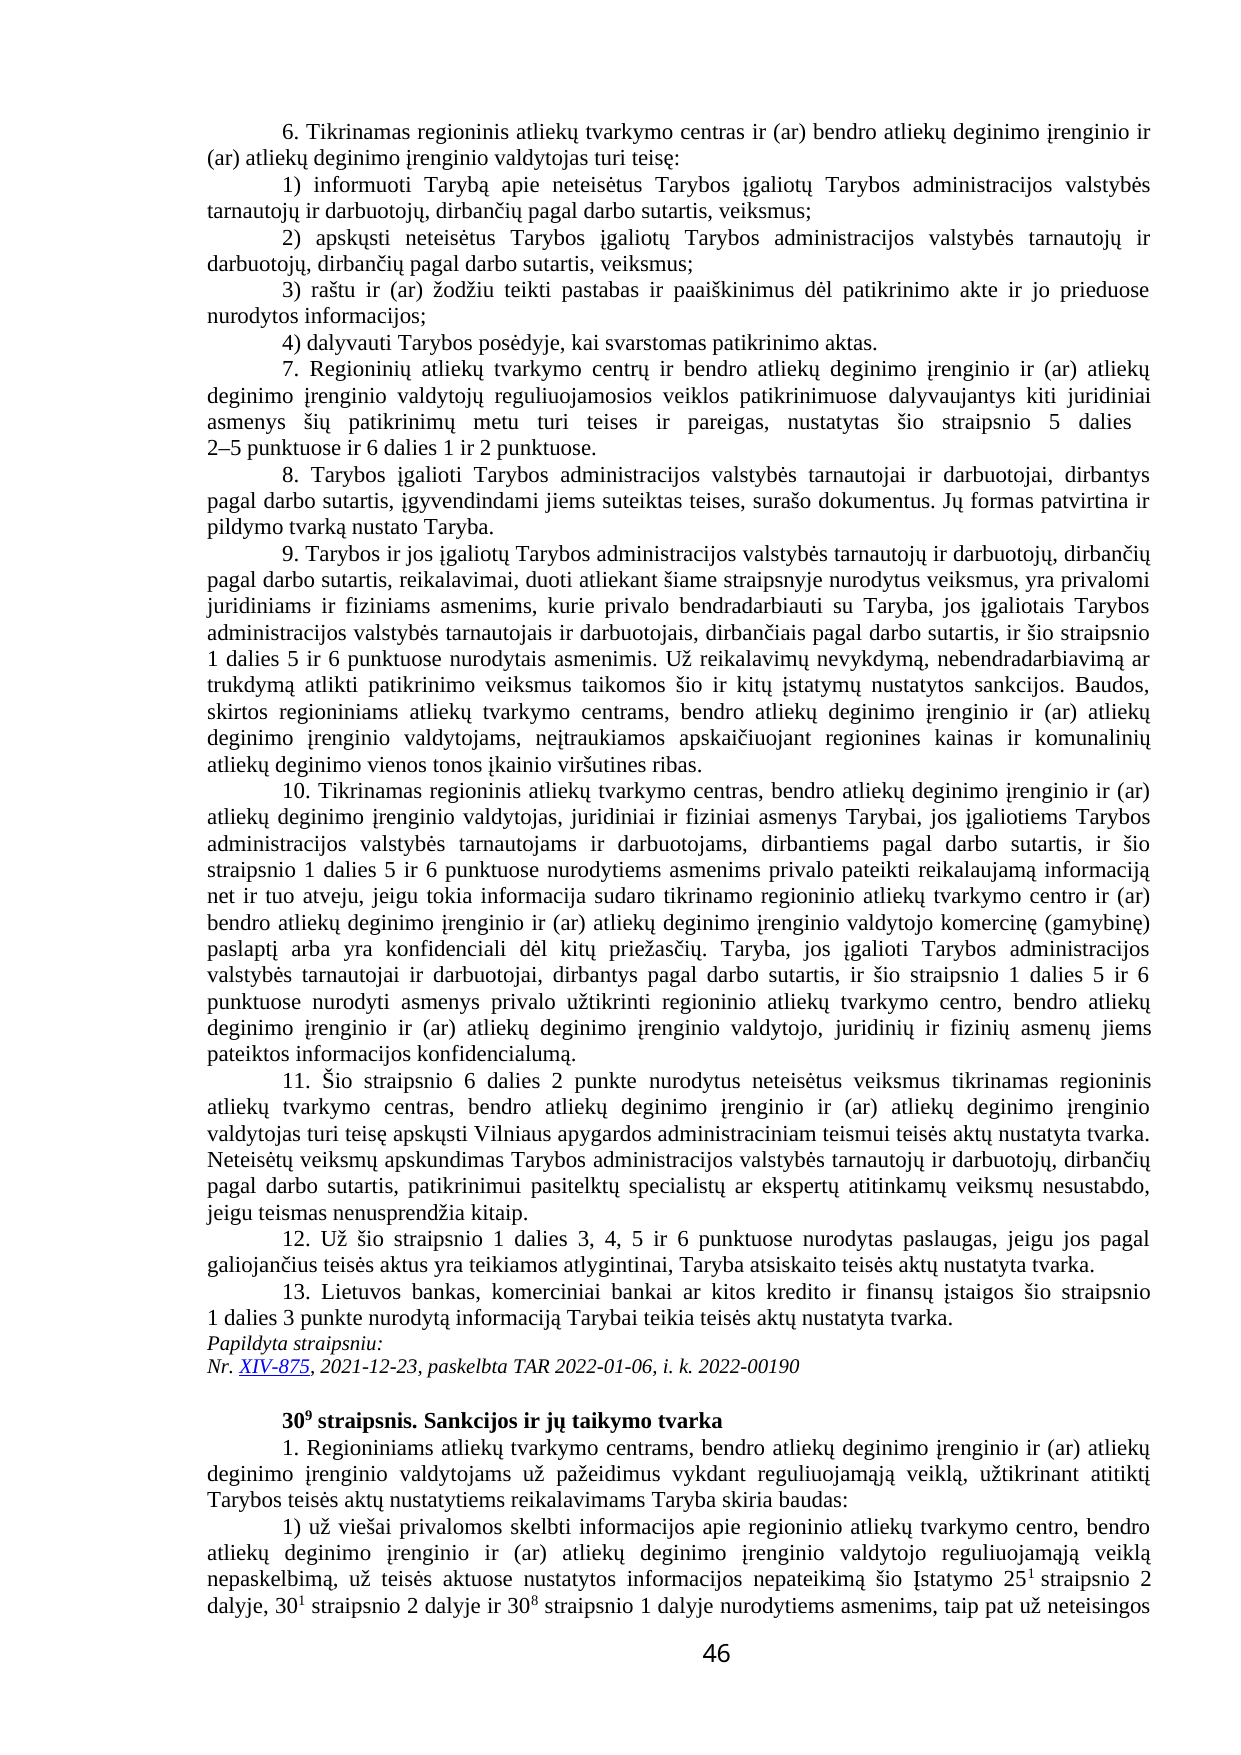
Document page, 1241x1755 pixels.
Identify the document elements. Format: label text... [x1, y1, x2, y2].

text 1. Regioniniams atliekų tvarkymo centrams, bendro atliekų deginimo įrenginio ir (ar) atliekų deginimo įrenginio valdytojams už pažeidimus vykdant reguliuojamąją veiklą, užtikrinant atitiktį Tarybos teisės aktų nustatytiems reikalavimams Taryba skiria baudas: [207, 1434, 1152, 1513]
text 1) informuoti Tarybą apie neteisėtus Tarybos įgaliotų Tarybos administracijos valstybės tarnautojų ir darbuotojų, dirbančių pagal darbo sutartis, veiksmus; [207, 171, 1152, 223]
text 3) raštu ir (ar) žodžiu teikti pastabas ir paaiškinimus dėl patikrinimo akte ir jo prieduose nurodytos informacijos; [207, 276, 1152, 329]
text 13. Lietuvos bankas, komerciniai bankai ar kitos kredito ir finansų įstaigos šio straipsnio 1 dalies 3 punkte nurodytą informaciją Tarybai teikia teisės aktų nustatyta tvarka. [207, 1278, 1152, 1330]
text 12. Už šio straipsnio 1 dalies 3, 4, 5 ir 6 punktuose nurodytas paslaugas, jeigu jos pagal galiojančius teisės aktus yra teikiamos atlygintinai, Taryba atsiskaito teisės aktų nustatyta tvarka. [207, 1225, 1152, 1278]
text 10. Tikrinamas regioninis atliekų tvarkymo centras, bendro atliekų deginimo įrenginio ir (ar) atliekų deginimo įrenginio valdytojas, juridiniai ir fiziniai asmenys Tarybai, jos įgaliotiems Tarybos administracijos valstybės tarnautojams ir darbuotojams, dirbantiems pagal darbo sutartis, ir šio straipsnio 1 dalies 5 ir 6 punktuose nurodytiems asmenims privalo pateikti reikalaujamą informaciją net ir tuo atveju, jeigu tokia informacija sudaro tikrinamo regioninio atliekų tvarkymo centro ir (ar) bendro atliekų deginimo įrenginio ir (ar) atliekų deginimo įrenginio valdytojo komercinę (gamybinę) paslaptį arba yra konfidenciali dėl kitų priežasčių. Taryba, jos įgalioti Tarybos administracijos valstybės tarnautojai ir darbuotojai, dirbantys pagal darbo sutartis, ir šio straipsnio 1 dalies 5 ir 6 punktuose nurodyti asmenys privalo užtikrinti regioninio atliekų tvarkymo centro, bendro atliekų deginimo įrenginio ir (ar) atliekų deginimo įrenginio valdytojo, juridinių ir fizinių asmenų jiems pateiktos informacijos konfidencialumą. [207, 777, 1152, 1067]
text 9. Tarybos ir jos įgaliotų Tarybos administracijos valstybės tarnautojų ir darbuotojų, dirbančių pagal darbo sutartis, reikalavimai, duoti atliekant šiame straipsnyje nurodytus veiksmus, yra privalomi juridiniams ir fiziniams asmenims, kurie privalo bendradarbiauti su Taryba, jos įgaliotais Tarybos administracijos valstybės tarnautojais ir darbuotojais, dirbančiais pagal darbo sutartis, ir šio straipsnio 1 dalies 5 ir 6 punktuose nurodytais asmenimis. Už reikalavimų nevykdymą, nebendradarbiavimą ar trukdymą atlikti patikrinimo veiksmus taikomos šio ir kitų įstatymų nustatytos sankcijos. Baudos, skirtos regioniniams atliekų tvarkymo centrams, bendro atliekų deginimo įrenginio ir (ar) atliekų deginimo įrenginio valdytojams, neįtraukiamos apskaičiuojant regionines kainas ir komunalinių atliekų deginimo vienos tonos įkainio viršutines ribas. [207, 540, 1152, 777]
text 1) už viešai privalomos skelbti informacijos apie regioninio atliekų tvarkymo centro, bendro atliekų deginimo įrenginio ir (ar) atliekų deginimo įrenginio valdytojo reguliuojamąją veiklą nepaskelbimą, už teisės aktuose nustatytos informacijos nepateikimą šio Įstatymo 251 straipsnio 2 dalyje, 301 straipsnio 2 dalyje ir 308 straipsnio 1 dalyje nurodytiems asmenims, taip pat už neteisingos [207, 1513, 1152, 1618]
text 4) dalyvauti Tarybos posėdyje, kai svarstomas patikrinimo aktas. [207, 329, 1152, 355]
text 6. Tikrinamas regioninis atliekų tvarkymo centras ir (ar) bendro atliekų deginimo įrenginio ir (ar) atliekų deginimo įrenginio valdytojas turi teisę: [207, 118, 1152, 171]
text 7. Regioninių atliekų tvarkymo centrų ir bendro atliekų deginimo įrenginio ir (ar) atliekų deginimo įrenginio valdytojų reguliuojamosios veiklos patikrinimuose dalyvaujantys kiti juridiniai asmenys šių patikrinimų metu turi teises ir pareigas, nustatytas šio straipsnio 5 dalies 2–5 punktuose ir 6 dalies 1 ir 2 punktuose. [207, 355, 1152, 461]
text 309 straipsnis. Sankcijos ir jų taikymo tvarka [207, 1407, 1152, 1434]
text 11. Šio straipsnio 6 dalies 2 punkte nurodytus neteisėtus veiksmus tikrinamas regioninis atliekų tvarkymo centras, bendro atliekų deginimo įrenginio ir (ar) atliekų deginimo įrenginio valdytojas turi teisę apskųsti Vilniaus apygardos administraciniam teismui teisės aktų nustatyta tvarka. Neteisėtų veiksmų apskundimas Tarybos administracijos valstybės tarnautojų ir darbuotojų, dirbančių pagal darbo sutartis, patikrinimui pasitelktų specialistų ar ekspertų atitinkamų veiksmų nesustabdo, jeigu teismas nenusprendžia kitaip. [207, 1067, 1152, 1225]
text Nr. XIV-875, 2021-12-23, paskelbta TAR 2022-01-06, i. k. 2022-00190 [207, 1354, 1152, 1378]
text 8. Tarybos įgalioti Tarybos administracijos valstybės tarnautojai ir darbuotojai, dirbantys pagal darbo sutartis, įgyvendindami jiems suteiktas teises, surašo dokumentus. Jų formas patvirtina ir pildymo tvarką nustato Taryba. [207, 461, 1152, 540]
text 2) apskųsti neteisėtus Tarybos įgaliotų Tarybos administracijos valstybės tarnautojų ir darbuotojų, dirbančių pagal darbo sutartis, veiksmus; [207, 223, 1152, 276]
text Papildyta straipsniu: [207, 1330, 1152, 1354]
